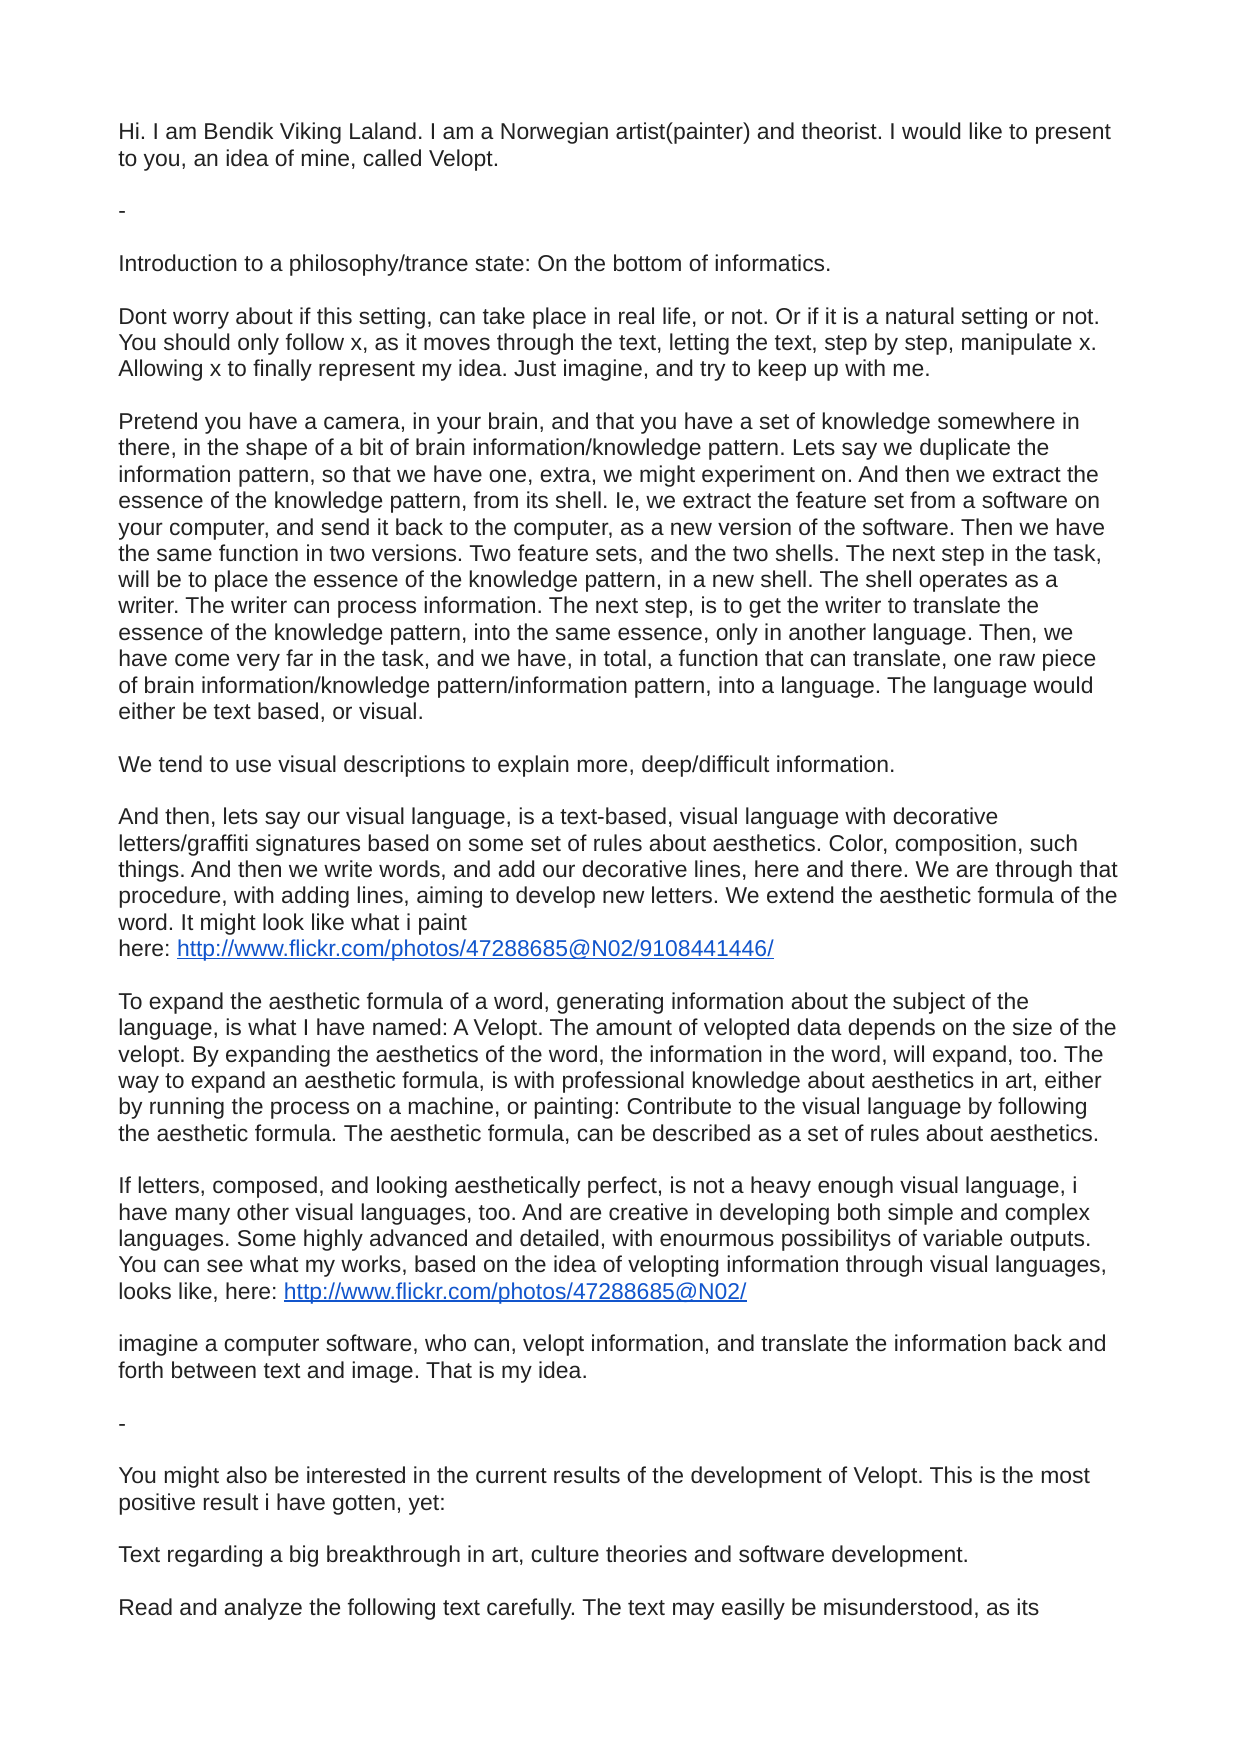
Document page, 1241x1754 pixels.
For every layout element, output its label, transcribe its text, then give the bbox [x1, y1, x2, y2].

text - [118, 1409, 1122, 1436]
text Hi. I am Bendik Viking Laland. I am a Norwegian artist(painter) and theorist. I would like to present to you, an idea of mine, called Velopt. - Introduction to a philosophy/trance state: On the bottom of informatics. Dont worry about if this setting, can take place in real life, or not. Or if it is a natural setting or not. You should only follow x, as it moves through the text, letting the text, step by step, manipulate x. Allowing x to finally represent my idea. Just imagine, and try to keep up with me. Pretend you have a camera, in your brain, and that you have a set of knowledge somewhere in there, in the shape of a bit of brain information/knowledge pattern. Lets say we duplicate the information pattern, so that we have one, extra, we might experiment on. And then we extract the essence of the knowledge pattern, from its shell. Ie, we extract the feature set from a software on your computer, and send it back to the computer, as a new version of the software. Then we have the same function in two versions. Two feature sets, and the two shells. The next step in the task, will be to place the essence of the knowledge pattern, in a new shell. The shell operates as a writer. The writer can process information. The next step, is to get the writer to translate the essence of the knowledge pattern, into the same essence, only in another language. Then, we have come very far in the task, and we have, in total, a function that can translate, one raw piece of brain information/knowledge pattern/information pattern, into a language. The language would either be text based, or visual. We tend to use visual descriptions to explain more, deep/difficult information. And then, lets say our visual language, is a text-based, visual language with decorative letters/graffiti signatures based on some set of rules about aesthetics. Color, composition, such things. And then we write words, and add our decorative lines, here and there. We are through that procedure, with adding lines, aiming to develop new letters. We extend the aesthetic formula of the word. It might look like what i paint here: http://www.flickr.com/photos/47288685@N02/9108441446/ To expand the aesthetic formula of a word, generating information about the subject of the language, is what I have named: A Velopt. The amount of velopted data depends on the size of the velopt. By expanding the aesthetics of the word, the information in the word, will expand, too. The way to expand an aesthetic formula, is with professional knowledge about aesthetics in art, either by running the process on a machine, or painting: Contribute to the visual language by following the aesthetic formula. The aesthetic formula, can be described as a set of rules about aesthetics. If letters, composed, and looking aesthetically perfect, is not a heavy enough visual language, i have many other visual languages, too. And are creative in developing both simple and complex languages. Some highly advanced and detailed, with enourmous possibilitys of variable outputs. You can see what my works, based on the idea of velopting information through visual languages, looks like, here: http://www.flickr.com/photos/47288685@N02/ imagine a computer software, who can, velopt information, and translate the information back and forth between text and image. That is my idea. [118, 118, 1122, 1383]
text Text regarding a big breakthrough in art, culture theories and software development. [118, 1541, 1122, 1568]
text You might also be interested in the current results of the development of Velopt. This is the most positive result i have gotten, yet: [118, 1462, 1122, 1515]
text Read and analyze the following text carefully. The text may easilly be misunderstood, as its [118, 1594, 1122, 1620]
